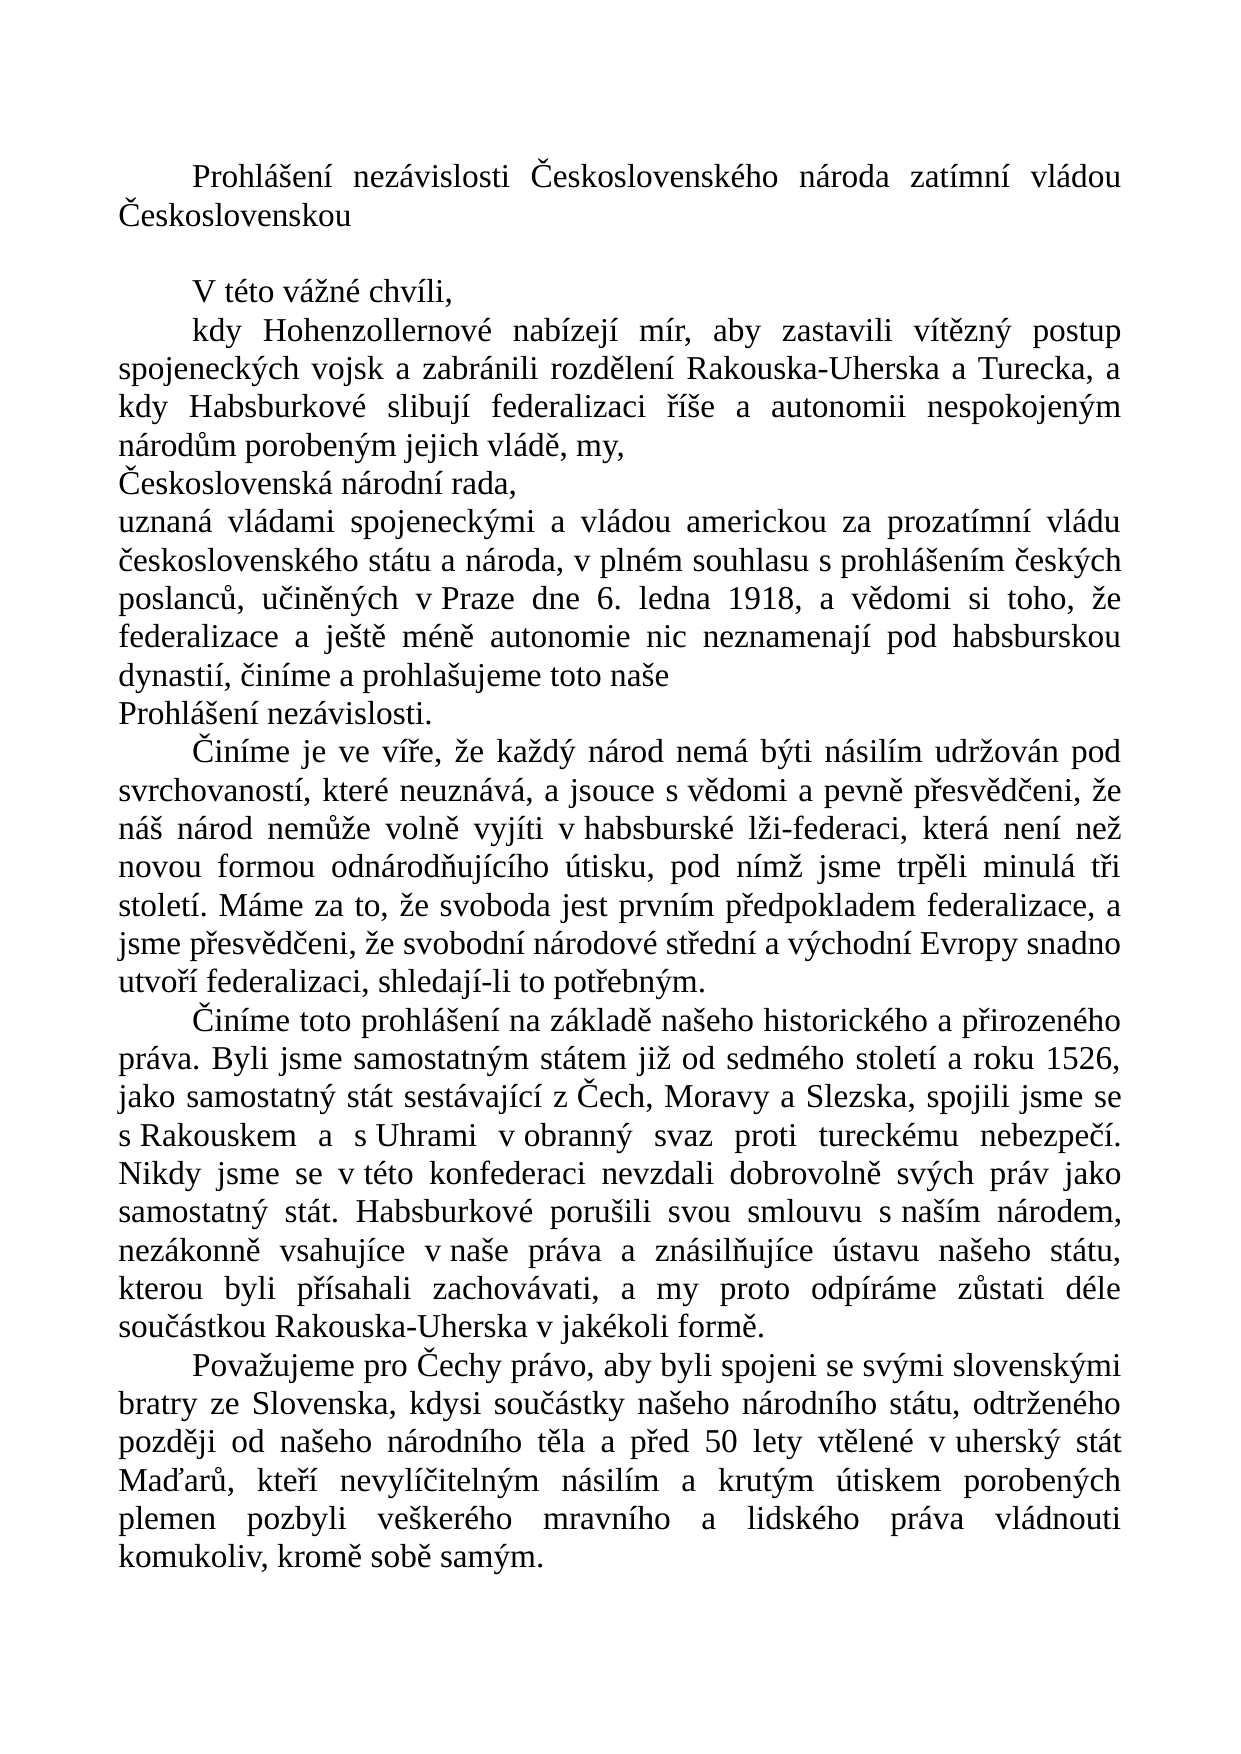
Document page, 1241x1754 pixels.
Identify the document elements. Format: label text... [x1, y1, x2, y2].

text uznaná vládami spojeneckými a vládou americkou za prozatímní vládu československého státu a národa, v plném souhlasu s prohlášením českých poslanců, učiněných v Praze dne 6. ledna 1918, a vědomi si toho, že federalizace a ještě méně autonomie nic neznamenají pod habsburskou dynastií, činíme a prohlašujeme toto naše [118, 501, 1122, 693]
text Činíme je ve víře, že každý národ nemá býti násilím udržován pod svrchovaností, které neuznává, a jsouce s vědomi a pevně přesvědčeni, že náš národ nemůže volně vyjíti v habsburské lži-federaci, která není než novou formou odnárodňujícího útisku, pod nímž jsme trpěli minulá tři století. Máme za to, že svoboda jest prvním předpokladem federalizace, a jsme přesvědčeni, že svobodní národové střední a východní Evropy snadno utvoří federalizaci, shledají-li to potřebným. [118, 731, 1122, 1000]
text Prohlášení nezávislosti Československého národa zatímní vládou Československou [118, 156, 1122, 233]
text Činíme toto prohlášení na základě našeho historického a přirozeného práva. Byli jsme samostatným státem již od sedmého století a roku 1526, jako samostatný stát sestávající z Čech, Moravy a Slezska, spojili jsme se s Rakouskem a s Uhrami v obranný svaz proti tureckému nebezpečí. Nikdy jsme se v této konfederaci nevzdali dobrovolně svých práv jako samostatný stát. Habsburkové porušili svou smlouvu s naším národem, nezákonně vsahujíce v naše práva a znásilňujíce ústavu našeho státu, kterou byli přísahali zachovávati, a my proto odpíráme zůstati déle součástkou Rakouska-Uherska v jakékoli formě. [118, 1000, 1122, 1345]
text Československá národní rada, [118, 463, 1122, 501]
text Prohlášení nezávislosti. [118, 693, 1122, 731]
text Považujeme pro Čechy právo, aby byli spojeni se svými slovenskými bratry ze Slovenska, kdysi součástky našeho národního státu, odtrženého později od našeho národního těla a před 50 lety vtělené v uherský stát Maďarů, kteří nevylíčitelným násilím a krutým útiskem porobených plemen pozbyli veškerého mravního a lidského práva vládnouti komukoliv, kromě sobě samým. [118, 1345, 1122, 1575]
text V této vážné chvíli, [118, 271, 1122, 310]
text kdy Hohenzollernové nabízejí mír, aby zastavili vítězný postup spojeneckých vojsk a zabránili rozdělení Rakouska-Uherska a Turecka, a kdy Habsburkové slibují federalizaci říše a autonomii nespokojeným národům porobeným jejich vládě, my, [118, 310, 1122, 463]
